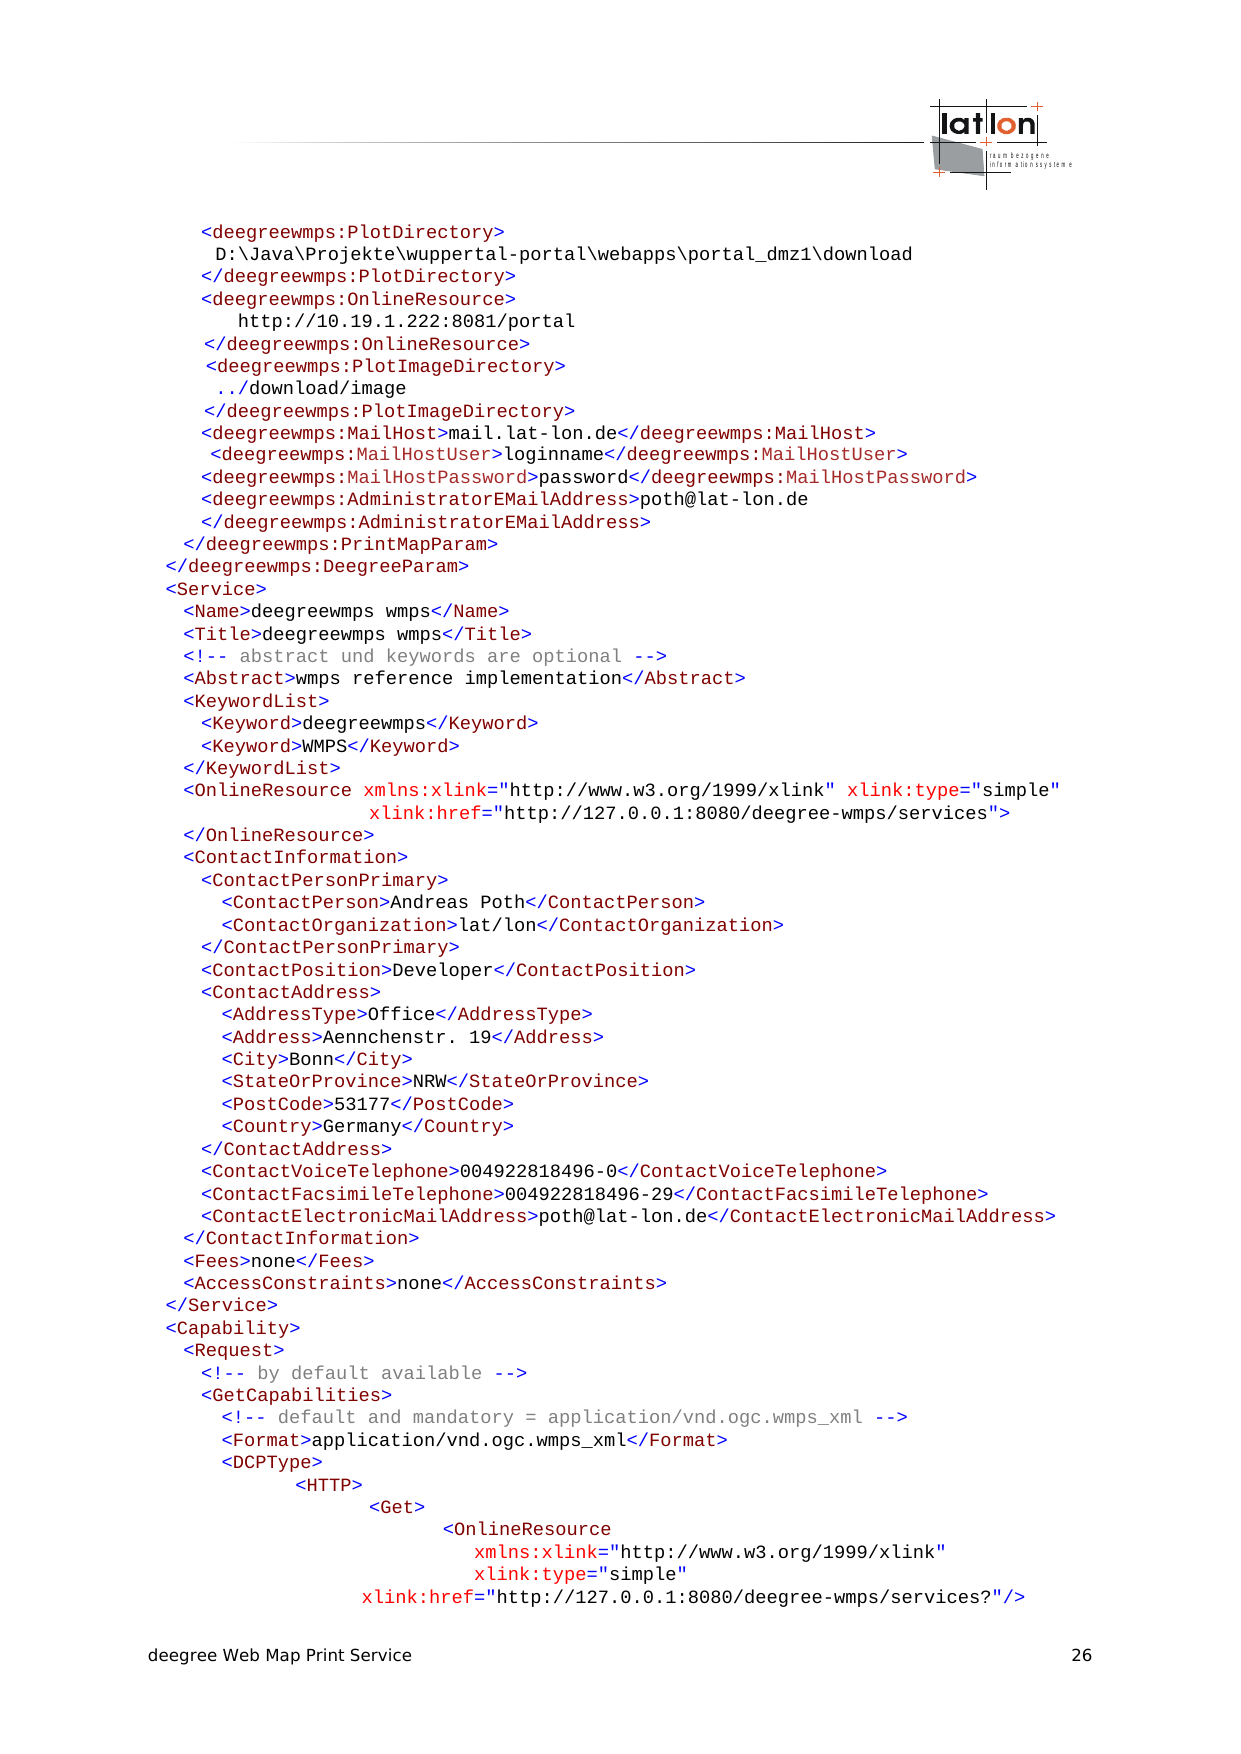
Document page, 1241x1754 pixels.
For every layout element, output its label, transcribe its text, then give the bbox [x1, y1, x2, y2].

text <Request> [148, 1340, 1092, 1362]
text D:\Java\Projekte\wuppertal-portal\webapps\portal_dmz1\download [148, 244, 1092, 266]
text </KeywordList> [148, 758, 1092, 780]
text <ContactOrganization>lat/lon</ContactOrganization> [148, 914, 1092, 937]
text <DCPType> [148, 1452, 1092, 1474]
text <Address>Aennchenstr. 19</Address> [148, 1026, 1092, 1049]
text <Keyword>deegreewmps</Keyword> [148, 713, 1092, 735]
text </ContactPersonPrimary> [148, 937, 1092, 959]
text <Get> [148, 1497, 1092, 1519]
text <Title>deegreewmps wmps</Title> [148, 623, 1092, 646]
text <ContactFacsimileTelephone>004922818496-29</ContactFacsimileTelephone> [148, 1183, 1092, 1206]
text <!-- by default available --> [148, 1362, 1092, 1385]
text <HTTP> [148, 1474, 1092, 1497]
text <Capability> [148, 1318, 1092, 1340]
text <Service> [148, 578, 1092, 601]
text <deegreewmps:PlotDirectory> [148, 221, 1092, 244]
text http://10.19.1.222:8081/portal [148, 311, 1092, 333]
text </deegreewmps:PrintMapParam> [148, 534, 1092, 556]
text <deegreewmps:MailHost>mail.lat-lon.de</deegreewmps:MailHost> [148, 423, 1092, 445]
text </deegreewmps:PlotDirectory> [148, 266, 1092, 288]
text <deegreewmps:OnlineResource> [148, 288, 1092, 311]
text </ContactAddress> [148, 1138, 1092, 1161]
text ../download/image [148, 378, 1092, 401]
text </ContactInformation> [148, 1228, 1092, 1250]
text </OnlineResource> [148, 825, 1092, 847]
text <deegreewmps:PlotImageDirectory> [148, 356, 1092, 378]
text <!-- default and mandatory = application/vnd.ogc.wmps_xml --> [148, 1407, 1092, 1429]
text <PostCode>53177</PostCode> [148, 1094, 1092, 1116]
text <Keyword>WMPS</Keyword> [148, 735, 1092, 758]
text <KeywordList> [148, 691, 1092, 713]
text <deegreewmps:MailHostPassword>password</deegreewmps:MailHostPassword> [148, 467, 1092, 489]
text </Service> [148, 1295, 1092, 1318]
text <ContactPerson>Andreas Poth</ContactPerson> [148, 892, 1092, 914]
text <StateOrProvince>NRW</StateOrProvince> [148, 1071, 1092, 1094]
text <GetCapabilities> [148, 1385, 1092, 1407]
text xlink:href="http://127.0.0.1:8080/deegree-wmps/services?"/> [148, 1586, 1092, 1609]
text xlink:type="simple" [148, 1564, 1092, 1586]
text <AddressType>Office</AddressType> [148, 1004, 1092, 1026]
text <ContactAddress> [148, 982, 1092, 1004]
text <ContactPosition>Developer</ContactPosition> [148, 959, 1092, 982]
text xlink:href="http://127.0.0.1:8080/deegree-wmps/services"> [148, 802, 1092, 825]
text <City>Bonn</City> [148, 1049, 1092, 1071]
text <ContactPersonPrimary> [148, 870, 1092, 892]
text <ContactElectronicMailAddress>poth@lat-lon.de</ContactElectronicMailAddress> [148, 1206, 1092, 1228]
text <OnlineResource xmlns:xlink="http://www.w3.org/1999/xlink" xlink:type="simple" [148, 780, 1092, 802]
text <ContactVoiceTelephone>004922818496-0</ContactVoiceTelephone> [148, 1161, 1092, 1183]
text </deegreewmps:OnlineResource> [148, 333, 1092, 356]
text <deegreewmps:AdministratorEMailAddress>poth@lat-lon.de [148, 489, 1092, 511]
text <!-- abstract und keywords are optional --> [148, 646, 1092, 668]
text xmlns:xlink="http://www.w3.org/1999/xlink" [148, 1542, 1092, 1564]
text </deegreewmps:PlotImageDirectory> [148, 401, 1092, 423]
text <OnlineResource [148, 1519, 1092, 1542]
text <Format>application/vnd.ogc.wmps_xml</Format> [148, 1429, 1092, 1452]
text <Abstract>wmps reference implementation</Abstract> [148, 668, 1092, 691]
text <Country>Germany</Country> [148, 1116, 1092, 1138]
text <deegreewmps:MailHostUser>loginname</deegreewmps:MailHostUser> [148, 445, 1092, 467]
text </deegreewmps:AdministratorEMailAddress> [148, 511, 1092, 534]
text </deegreewmps:DeegreeParam> [148, 556, 1092, 578]
text <Fees>none</Fees> [148, 1250, 1092, 1273]
text <ContactInformation> [148, 847, 1092, 870]
text <AccessConstraints>none</AccessConstraints> [148, 1273, 1092, 1295]
text <Name>deegreewmps wmps</Name> [148, 601, 1092, 623]
